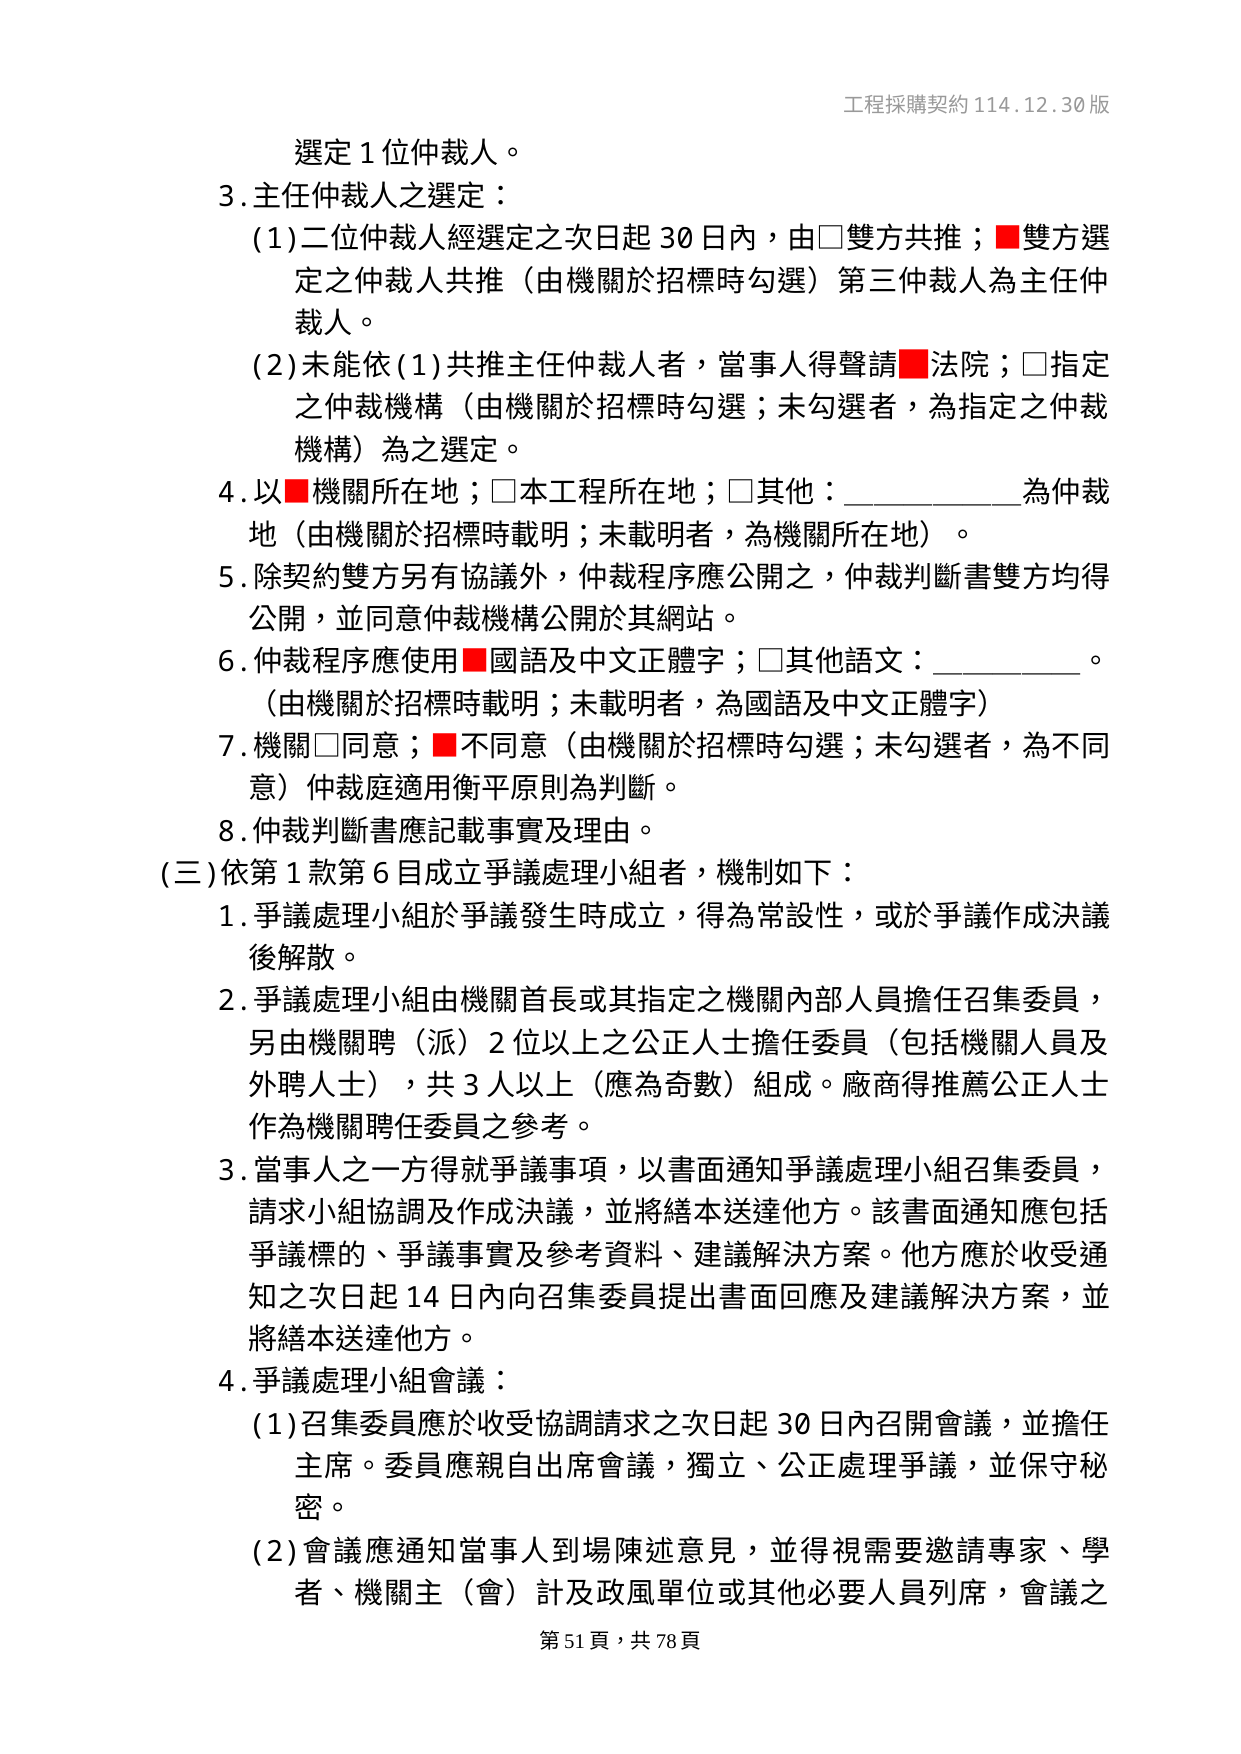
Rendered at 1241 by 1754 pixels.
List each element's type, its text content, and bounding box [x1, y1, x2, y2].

text 7.機關□同意；■不同意（由機關於招標時勾選；未勾選者，為不同意）仲裁庭適用衡平原則為判斷。 [217, 723, 1110, 807]
text (三)依第1款第6目成立爭議處理小組者，機制如下： [156, 850, 1110, 892]
text 3.主任仲裁人之選定： [217, 172, 1110, 215]
text (2)會議應通知當事人到場陳述意見，並得視需要邀請專家、學者、機關主（會）計及政風單位或其他必要人員列席，會議之 [248, 1527, 1110, 1612]
text (1)二位仲裁人經選定之次日起30日內，由□雙方共推；■雙方選定之仲裁人共推（由機關於招標時勾選）第三仲裁人為主任仲裁人。 [248, 215, 1110, 342]
text 3.當事人之一方得就爭議事項，以書面通知爭議處理小組召集委員，請求小組協調及作成決議，並將繕本送達他方。該書面通知應包括爭議標的、爭議事實及參考資料、建議解決方案。他方應於收受通知之次日起14日內向召集委員提出書面回應及建議解決方案，並將繕本送達他方。 [217, 1146, 1110, 1358]
text (1)召集委員應於收受協調請求之次日起30日內召開會議，並擔任主席。委員應親自出席會議，獨立、公正處理爭議，並保守秘密。 [248, 1400, 1110, 1527]
text 2.爭議處理小組由機關首長或其指定之機關內部人員擔任召集委員，另由機關聘（派）2位以上之公正人士擔任委員（包括機關人員及外聘人士），共3人以上（應為奇數）組成。廠商得推薦公正人士作為機關聘任委員之參考。 [217, 977, 1110, 1146]
text 6.仲裁程序應使用■國語及中文正體字；□其他語文：＿＿＿＿＿。（由機關於招標時載明；未載明者，為國語及中文正體字） [217, 638, 1110, 723]
text 1.爭議處理小組於爭議發生時成立，得為常設性，或於爭議作成決議後解散。 [217, 892, 1110, 977]
text 5.除契約雙方另有協議外，仲裁程序應公開之，仲裁判斷書雙方均得公開，並同意仲裁機構公開於其網站。 [217, 553, 1110, 638]
text 4.爭議處理小組會議： [217, 1358, 1110, 1400]
text (2)未能依(1)共推主任仲裁人者，當事人得聲請█法院；□指定之仲裁機構（由機關於招標時勾選；未勾選者，為指定之仲裁機構）為之選定。 [248, 342, 1110, 469]
text 8.仲裁判斷書應記載事實及理由。 [217, 807, 1110, 850]
text 選定1位仲裁人。 [248, 130, 1110, 172]
text 4.以■機關所在地；□本工程所在地；□其他：＿＿＿＿＿＿為仲裁地（由機關於招標時載明；未載明者，為機關所在地）。 [217, 469, 1110, 553]
